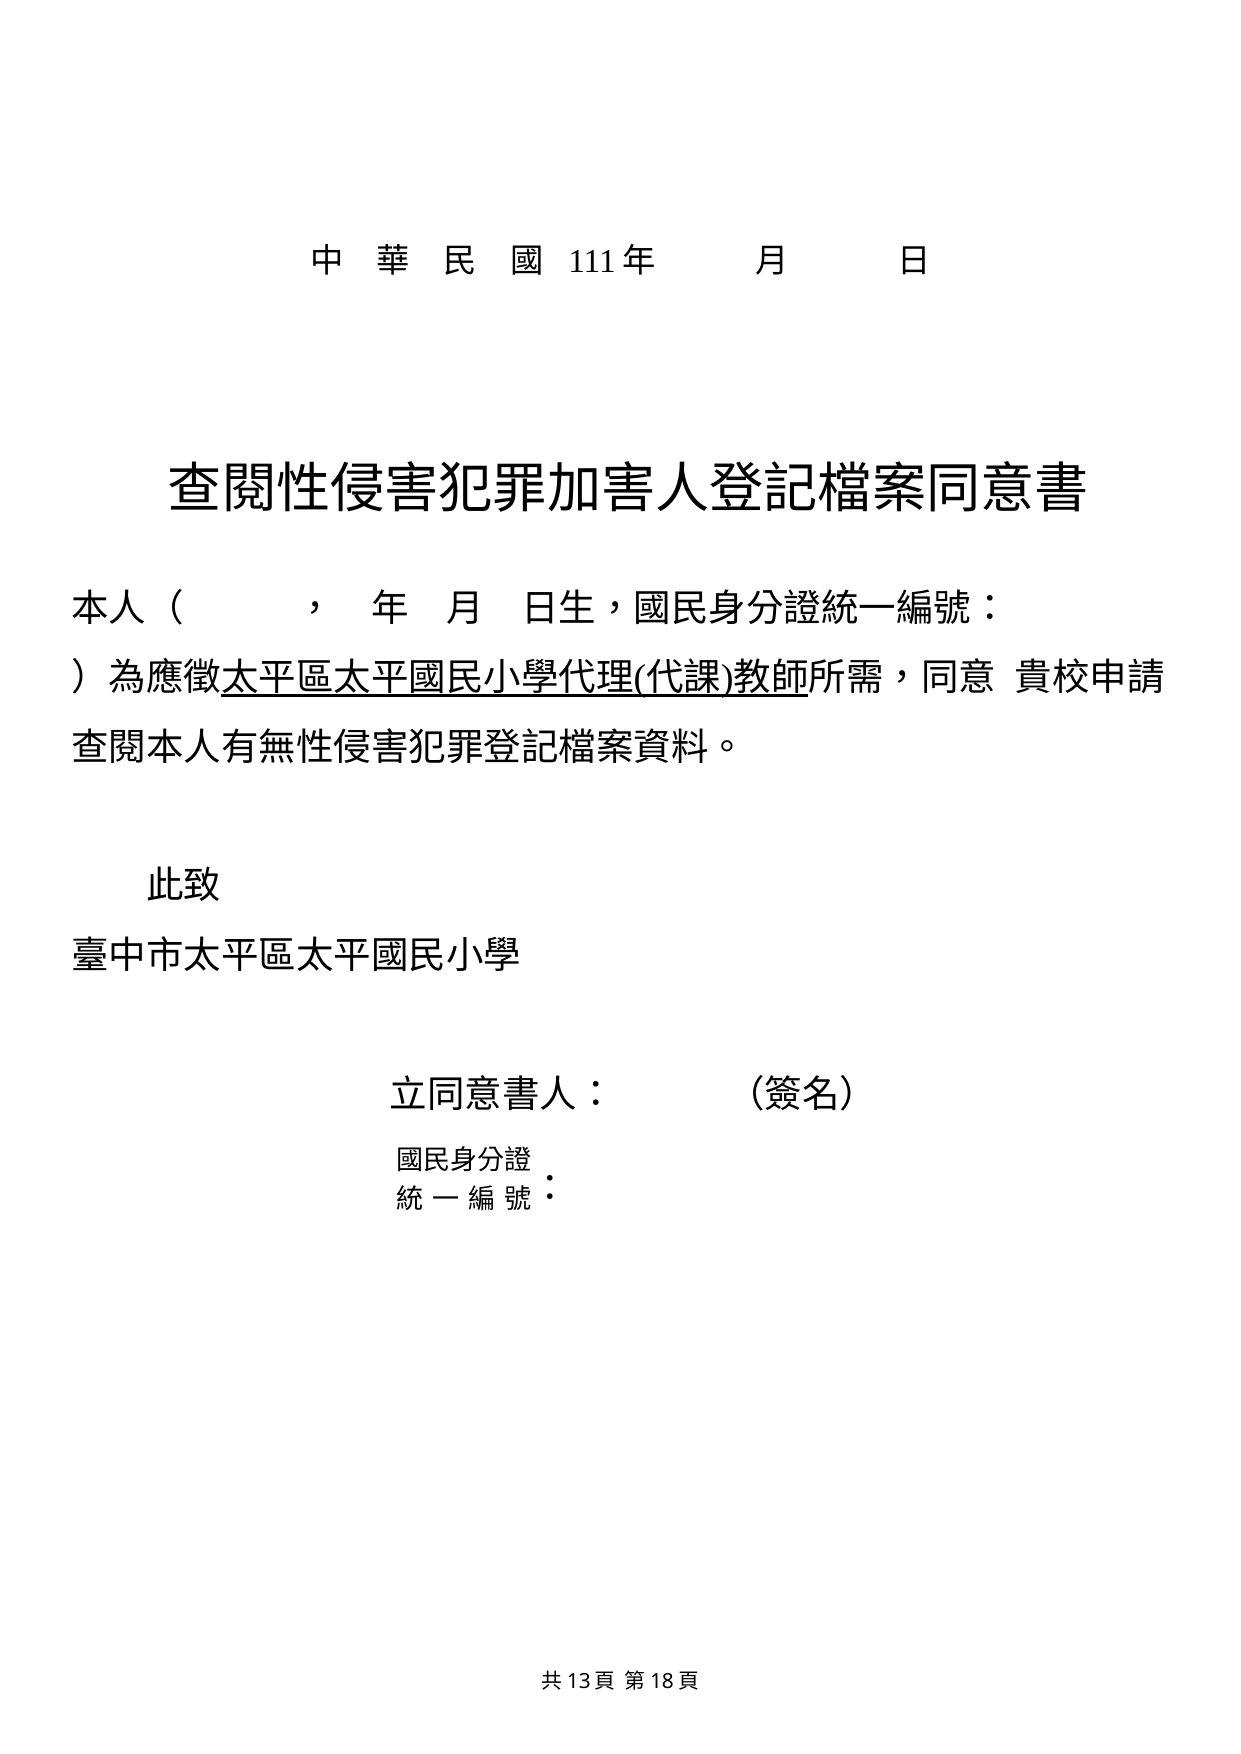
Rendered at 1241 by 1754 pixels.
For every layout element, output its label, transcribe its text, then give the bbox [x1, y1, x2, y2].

text 中 華 民 國 111年 月 日 [71, 223, 1169, 293]
text 國民身分證統一編號： [71, 1125, 1169, 1229]
text 臺中市太平區太平國民小學 [71, 917, 1169, 987]
text 本人（ ， 年 月 日生，國民身分證統一編號： ）為應徵太平區太平國民小學代理(代課)教師所需，同意 貴校申請查閱本人有無性侵害犯罪登記檔案資料。 [71, 570, 1169, 778]
text 此致 [71, 848, 1169, 917]
text 立同意書人： （簽名） [71, 1056, 1169, 1125]
text 查閱性侵害犯罪加害人登記檔案同意書 [71, 432, 1185, 536]
